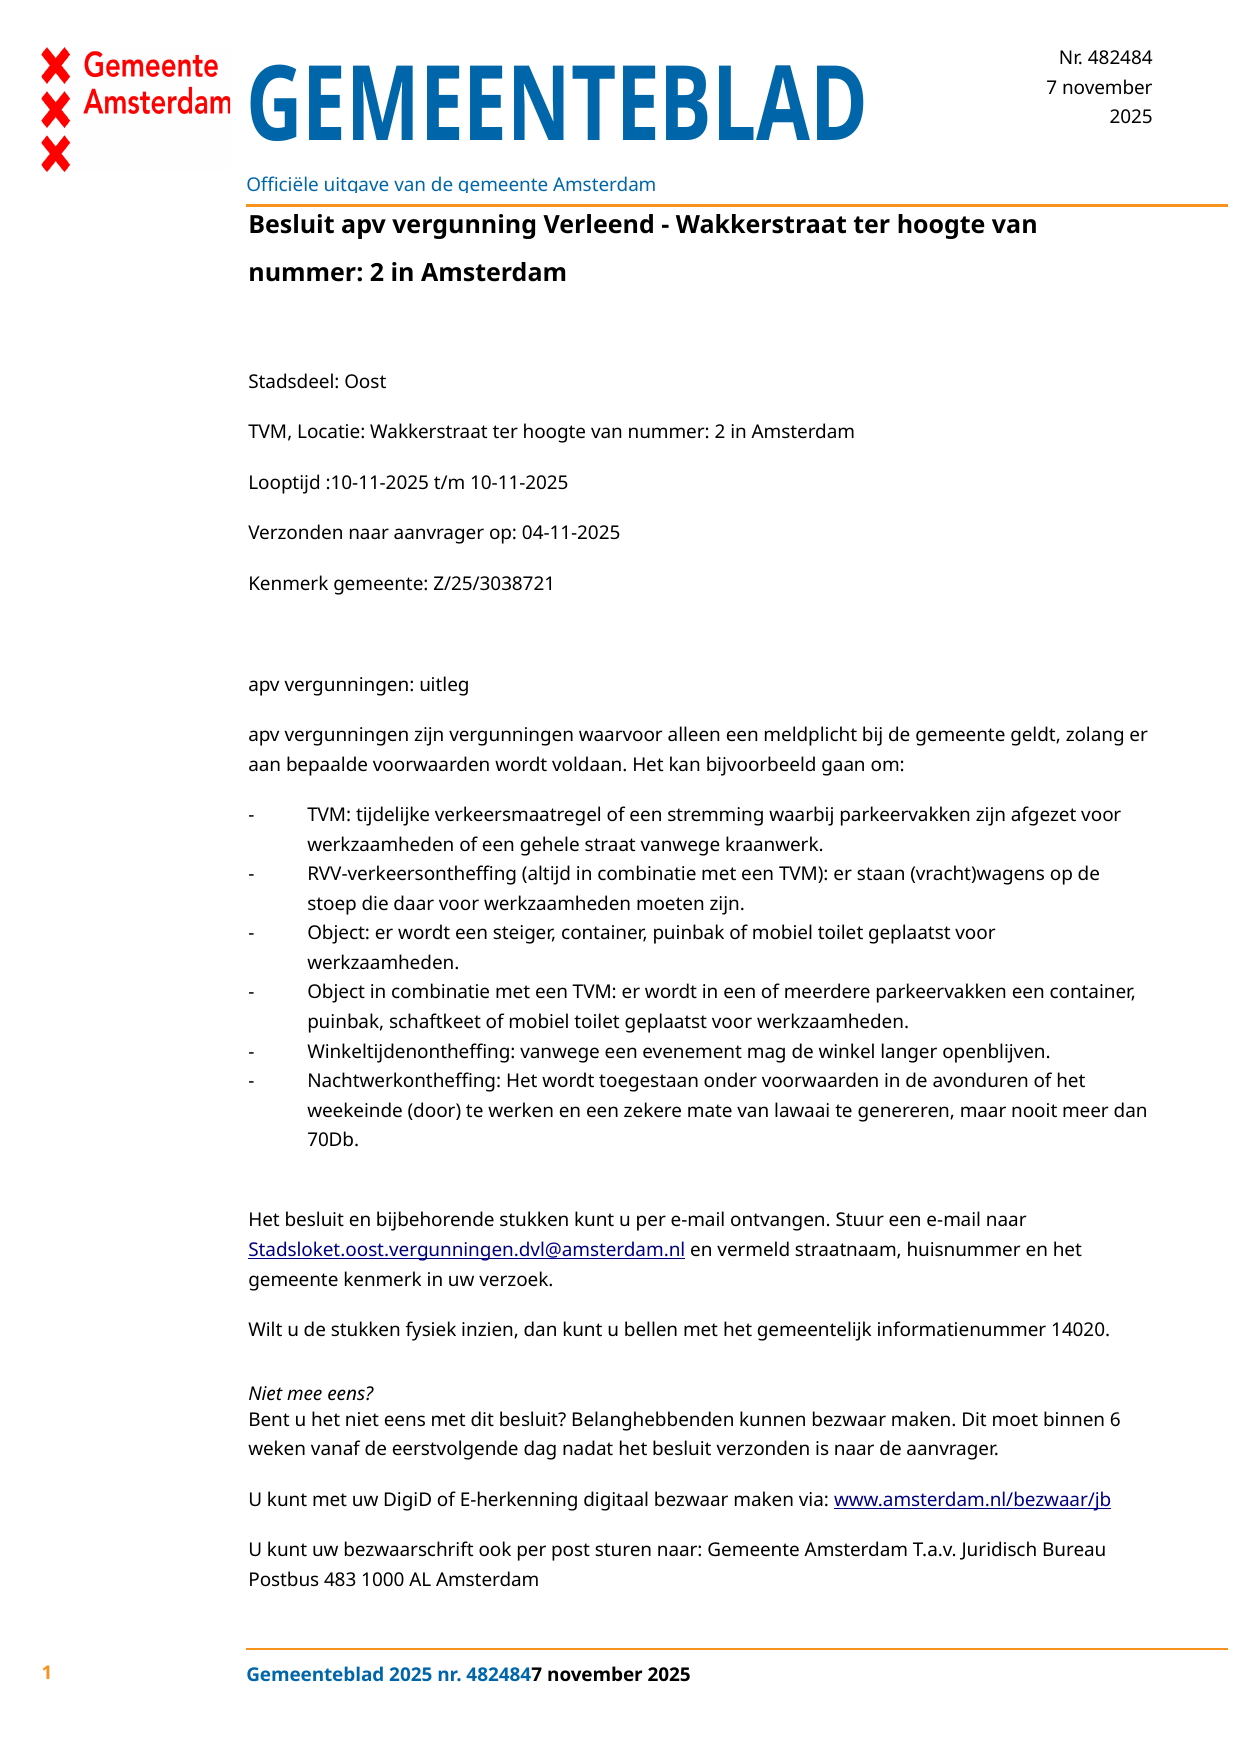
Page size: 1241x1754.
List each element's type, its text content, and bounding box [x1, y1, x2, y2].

text U kunt uw bezwaarschrift ook per post sturen naar: Gemeente Amsterdam T.a.v. Juridisch Bureau Postbus 483 1000 AL Amsterdam [248, 1536, 1152, 1592]
list Winkeltijdenontheffing: vanwege een evenement mag de winkel langer openblijven. [248, 1038, 1152, 1064]
text Bent u het niet eens met dit besluit? Belanghebbenden kunnen bezwaar maken. Dit moet binnen 6 weken vanaf de eerstvolgende dag nadat het besluit verzonden is naar de aanvrager. [248, 1406, 1152, 1461]
text Looptijd :10-11-2025 t/m 10-11-2025 [248, 469, 1152, 495]
text apv vergunningen zijn vergunningen waarvoor alleen een meldplicht bij de gemeente geldt, zolang er aan bepaalde voorwaarden wordt voldaan. Het kan bijvoorbeeld gaan om: [248, 721, 1152, 777]
text U kunt met uw DigiD of E-herkenning digitaal bezwaar maken via: www.amsterdam.nl/bezwaar/jb [248, 1486, 1152, 1512]
text Stadsdeel: Oost [248, 368, 1152, 394]
list Object: er wordt een steiger, container, puinbak of mobiel toilet geplaatst voor werkzaamheden. [248, 919, 1152, 975]
text Het besluit en bijbehorende stukken kunt u per e-mail ontvangen. Stuur een e-mail naar Stadsloket.oost.vergunningen.dvl@amsterdam.nl en vermeld straatnaam, huisnummer en het gemeente kenmerk in uw verzoek. [248, 1207, 1152, 1292]
text Verzonden naar aanvrager op: 04-11-2025 [248, 519, 1152, 545]
text Niet mee eens? [248, 1380, 1152, 1406]
list TVM: tijdelijke verkeersmaatregel of een stremming waarbij parkeervakken zijn afgezet voor werkzaamheden of een gehele straat vanwege kraanwerk. [248, 801, 1152, 857]
text TVM, Locatie: Wakkerstraat ter hoogte van nummer: 2 in Amsterdam [248, 419, 1152, 444]
text apv vergunningen: uitleg [248, 671, 1152, 697]
text Kenmerk gemeente: Z/25/3038721 [248, 570, 1152, 596]
text Besluit apv vergunning Verleend - Wakkerstraat ter hoogte van nummer: 2 in Amsterdam [248, 207, 1152, 288]
text Wilt u de stukken fysiek inzien, dan kunt u bellen met het gemeentelijk informatienummer 14020. [248, 1316, 1152, 1342]
picture [41, 47, 231, 172]
list Object in combinatie met een TVM: er wordt in een of meerdere parkeervakken een container, puinbak, schaftkeet of mobiel toilet geplaatst voor werkzaamheden. [248, 979, 1152, 1034]
list RVV-verkeersontheffing (altijd in combinatie met een TVM): er staan (vracht)wagens op de stoep die daar voor werkzaamheden moeten zijn. [248, 860, 1152, 916]
list Nachtwerkontheffing: Het wordt toegestaan onder voorwaarden in de avonduren of het weekeinde (door) te werken en een zekere mate van lawaai te genereren, maar nooit meer dan 70Db. [248, 1067, 1152, 1152]
